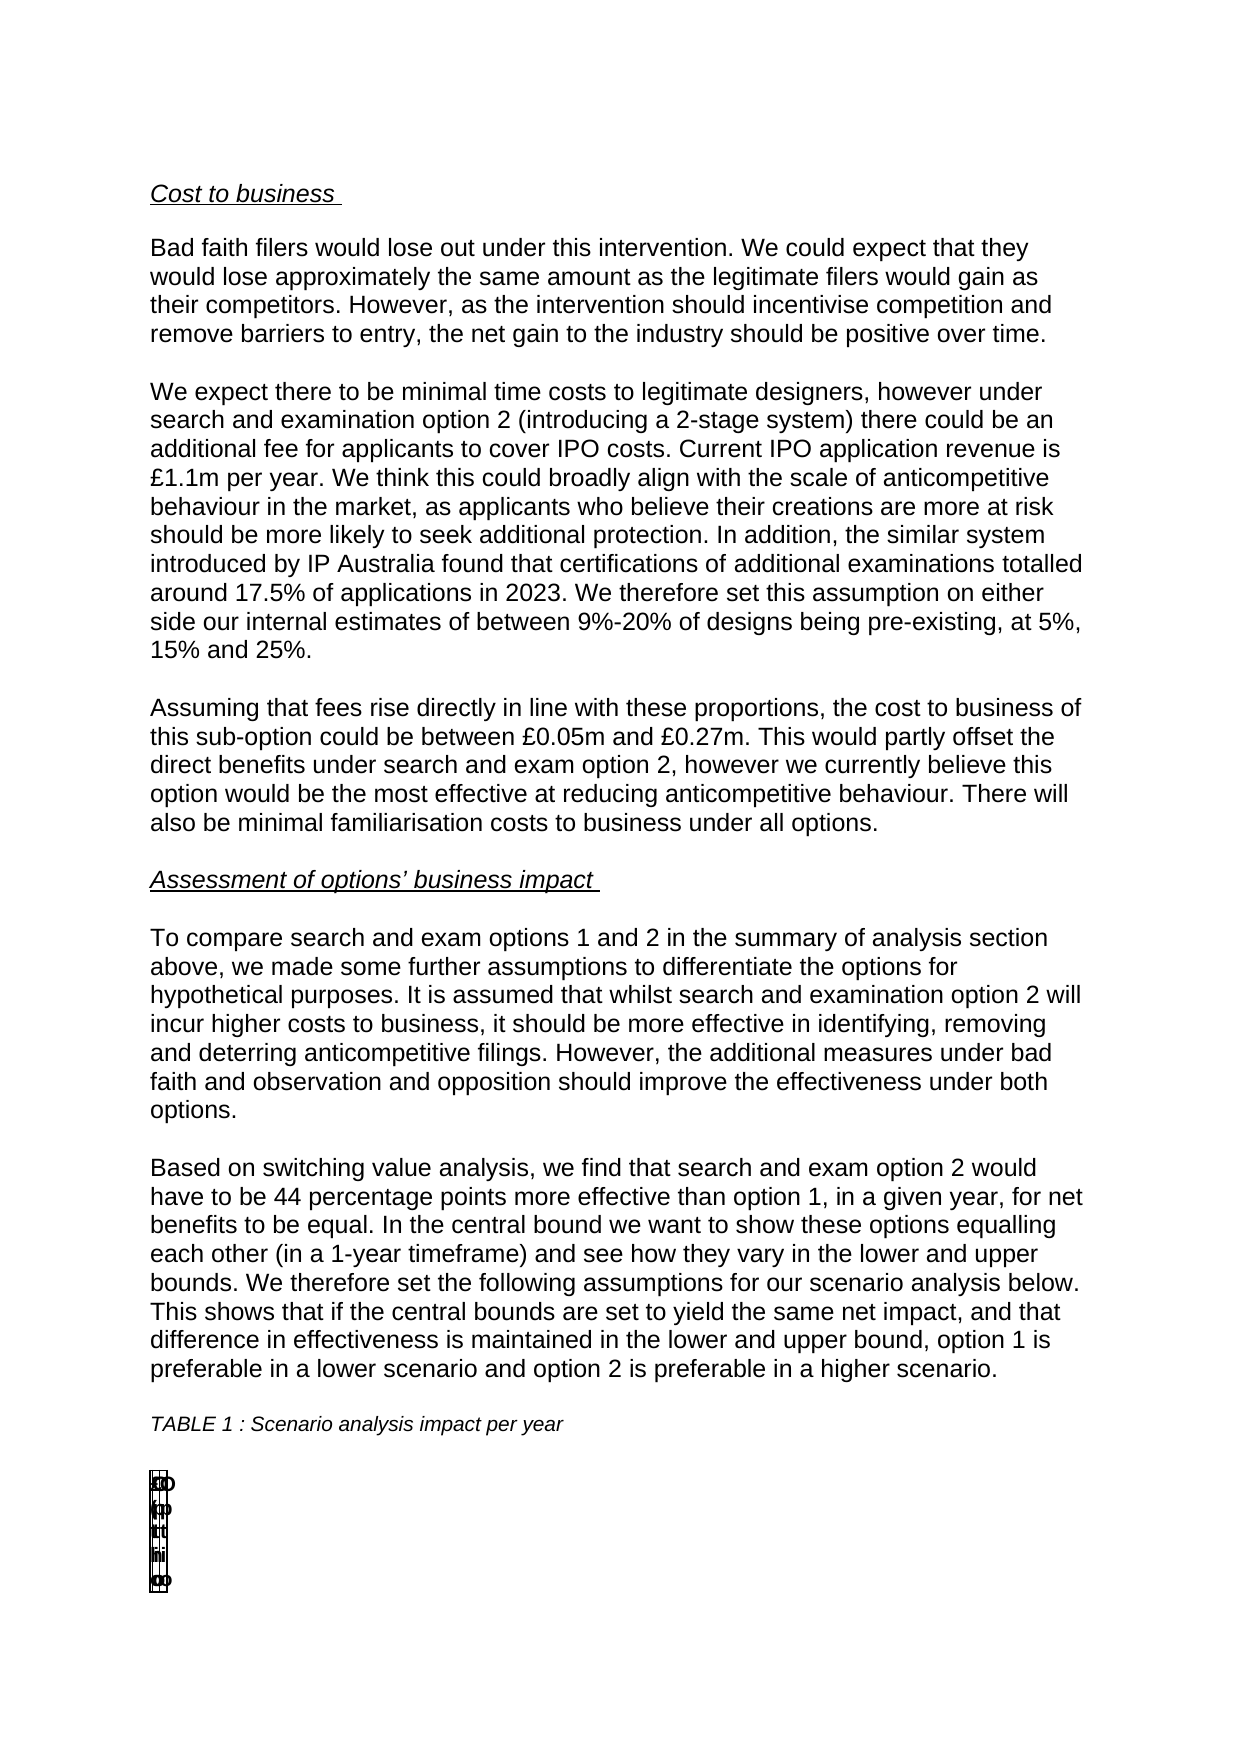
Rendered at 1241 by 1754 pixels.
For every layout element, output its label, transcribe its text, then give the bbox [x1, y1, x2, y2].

text Assuming that fees rise directly in line with these proportions, the cost to business of this sub-option could be between £0.05m and £0.27m. This would partly offset the direct benefits under search and exam option 2, however we currently believe this option would be the most effective at reducing anticompetitive behaviour. There will also be minimal familiarisation costs to business under all options. [150, 693, 1090, 837]
text We expect there to be minimal time costs to legitimate designers, however under search and examination option 2 (introducing a 2-stage system) there could be an additional fee for applicants to cover IPO costs. Current IPO application revenue is £1.1m per year. We think this could broadly align with the scale of anticompetitive behaviour in the market, as applicants who believe their creations are more at risk should be more likely to seek additional protection. In addition, the similar system introduced by IP Australia found that certifications of additional examinations totalled around 17.5% of applications in 2023. We therefore set this assumption on either side our internal estimates of between 9%-20% of designs being pre-existing, at 5%, 15% and 25%. [150, 377, 1090, 664]
text Bad faith filers would lose out under this intervention. We could expect that they would lose approximately the same amount as the legitimate filers would gain as their competitors. However, as the intervention should incentivise competition and remove barriers to entry, the net gain to the industry should be positive over time. [150, 233, 1090, 348]
text To compare search and exam options 1 and 2 in the summary of analysis section above, we made some further assumptions to differentiate the options for hypothetical purposes. It is assumed that whilst search and examination option 2 will incur higher costs to business, it should be more effective in identifying, removing and deterring anticompetitive filings. However, the additional measures under bad faith and observation and opposition should improve the effectiveness under both options. [150, 923, 1090, 1124]
text Cost to business [150, 179, 1090, 207]
text TABLE 1 : Scenario analysis impact per year [150, 1412, 1090, 1436]
text Based on switching value analysis, we find that search and exam option 2 would have to be 44 percentage points more effective than option 1, in a given year, for net benefits to be equal. In the central bound we want to show these options equalling each other (in a 1-year timeframe) and see how they vary in the lower and upper bounds. We therefore set the following assumptions for our scenario analysis below. This shows that if the central bounds are set to yield the same net impact, and that difference in effectiveness is maintained in the lower and upper bound, option 1 is preferable in a lower scenario and option 2 is preferable in a higher scenario. [150, 1153, 1090, 1383]
text Assessment of options’ business impact [150, 866, 1090, 894]
